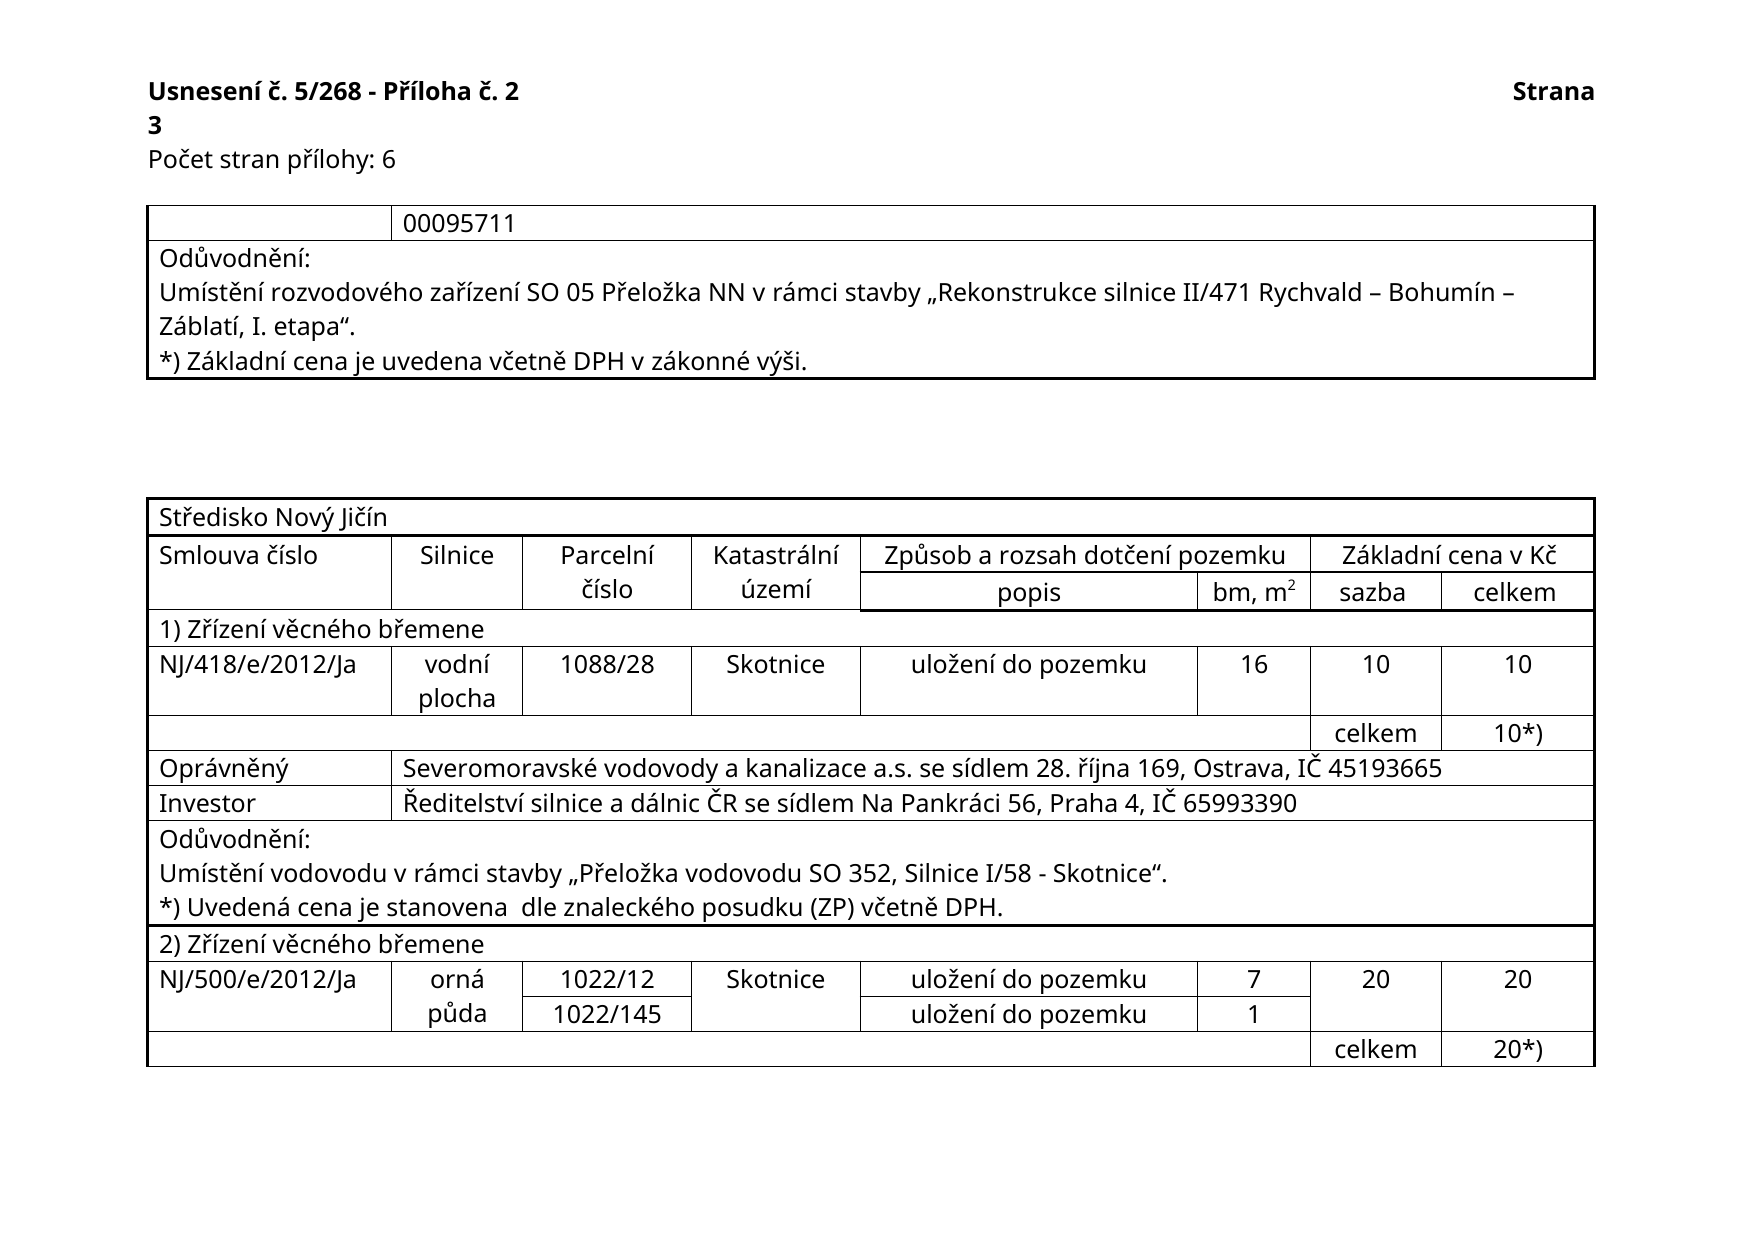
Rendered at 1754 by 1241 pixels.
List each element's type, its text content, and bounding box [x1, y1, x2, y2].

table_cell vodní plocha [392, 647, 522, 715]
table_cell uložení do pozemku [861, 962, 1197, 996]
table_cell bm, m2 [1198, 573, 1310, 608]
table_cell Parcelní číslo [523, 537, 691, 608]
table_cell Investor [149, 786, 391, 820]
table_cell Základní cena v Kč [1311, 537, 1593, 571]
table_cell NJ/418/e/2012/Ja [149, 647, 391, 715]
table_cell orná půda [392, 962, 522, 1031]
table_cell [149, 206, 391, 240]
table_cell 20*) [1442, 1032, 1593, 1066]
table_cell popis [861, 573, 1197, 608]
table_cell Smlouva číslo [149, 537, 391, 608]
table_cell Silnice [392, 537, 522, 608]
table_cell [149, 1032, 1310, 1066]
table_cell 10 [1311, 647, 1441, 715]
table_cell 1022/145 [523, 997, 691, 1031]
table_cell Severomoravské vodovody a kanalizace a.s. se sídlem 28. října 169, Ostrava, IČ 45193665 [392, 751, 1593, 785]
table_cell celkem [1311, 716, 1441, 750]
table_cell 20 [1442, 962, 1593, 1031]
table_cell 1 [1198, 997, 1310, 1031]
table_cell Skotnice [692, 962, 860, 1031]
table_cell celkem [1442, 573, 1593, 608]
table_cell 00095711 [392, 206, 1593, 240]
table_cell NJ/500/e/2012/Ja [149, 962, 391, 1031]
table_cell Katastrální území [692, 537, 860, 608]
table_cell Skotnice [692, 647, 860, 715]
table_cell 1022/12 [523, 962, 691, 996]
table_cell uložení do pozemku [861, 647, 1197, 715]
table_cell 20 [1311, 962, 1441, 1031]
table_cell 10 [1442, 647, 1593, 715]
table_cell 1) Zřízení věcného břemene [149, 610, 1593, 646]
table_cell Oprávněný [149, 751, 391, 785]
table_cell 7 [1198, 962, 1310, 996]
table_cell 2) Zřízení věcného břemene [149, 927, 1593, 961]
table_cell celkem [1311, 1032, 1441, 1066]
table_cell Ředitelství silnice a dálnic ČR se sídlem Na Pankráci 56, Praha 4, IČ 65993390 [392, 786, 1593, 820]
table_cell Způsob a rozsah dotčení pozemku [861, 537, 1310, 571]
table_cell 10*) [1442, 716, 1593, 750]
table_cell sazba [1311, 573, 1441, 608]
table_cell 16 [1198, 647, 1310, 715]
table_cell uložení do pozemku [861, 997, 1197, 1031]
table_cell 1088/28 [523, 647, 691, 715]
table_cell Odůvodnění: Umístění rozvodového zařízení SO 05 Přeložka NN v rámci stavby „Rekonstrukce silnice II/471 Rychvald – Bohumín – Záblatí, I. etapa“. *) Základní cena je uvedena včetně DPH v zákonné výši. [149, 241, 1593, 377]
table_cell Odůvodnění: Umístění vodovodu v rámci stavby „Přeložka vodovodu SO 352, Silnice I/58 - Skotnice“. *) Uvedená cena je stanovena dle znaleckého posudku (ZP) včetně DPH. [149, 821, 1593, 923]
table_header Středisko Nový Jičín [149, 500, 1593, 534]
table_cell [149, 716, 1310, 750]
